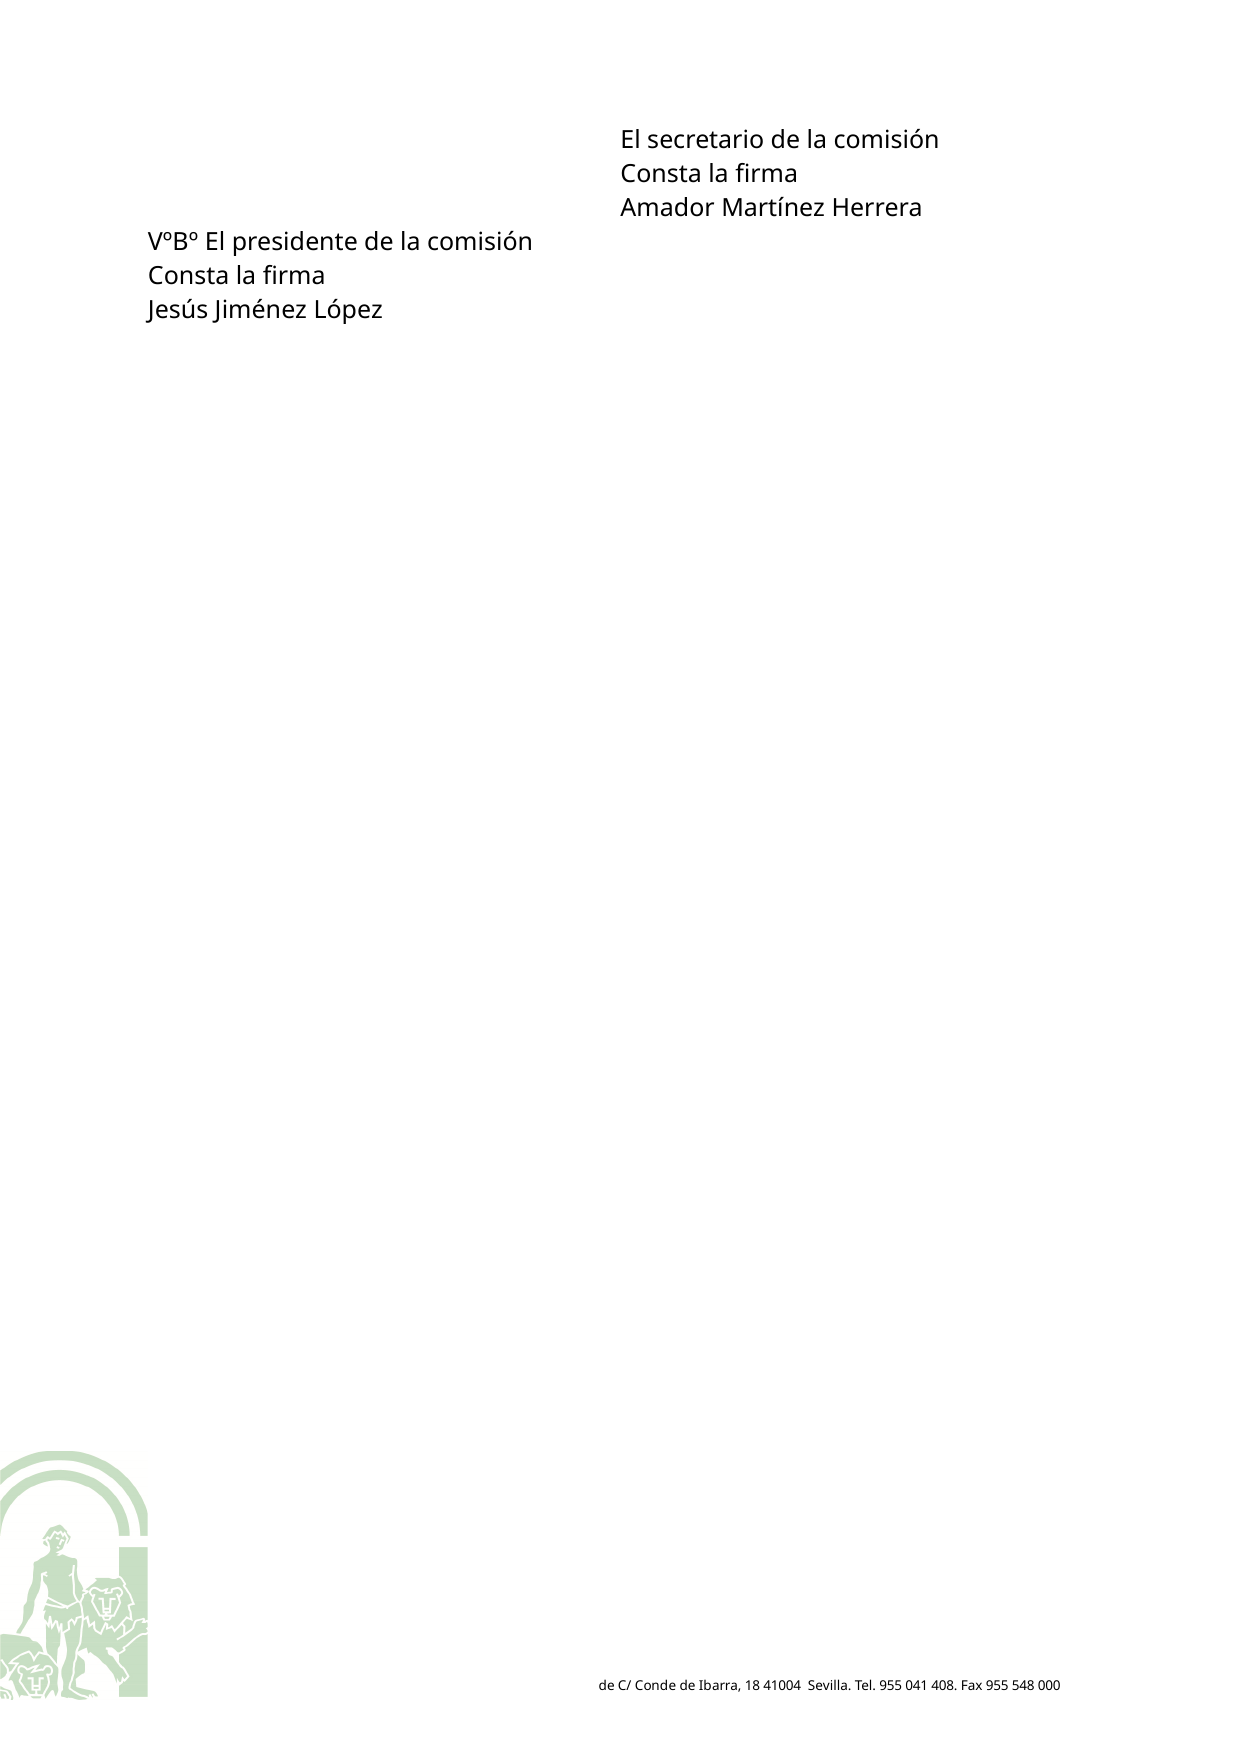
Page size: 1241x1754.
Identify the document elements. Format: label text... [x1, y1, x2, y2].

text Amador Martínez Herrera [148, 190, 1122, 224]
text Jesús Jiménez López [148, 292, 1122, 326]
text Consta la firma [148, 258, 1122, 292]
text VºBº El presidente de la comisión [148, 224, 1122, 258]
text Consta la firma [148, 156, 1122, 190]
text El secretario de la comisión [148, 122, 1122, 156]
